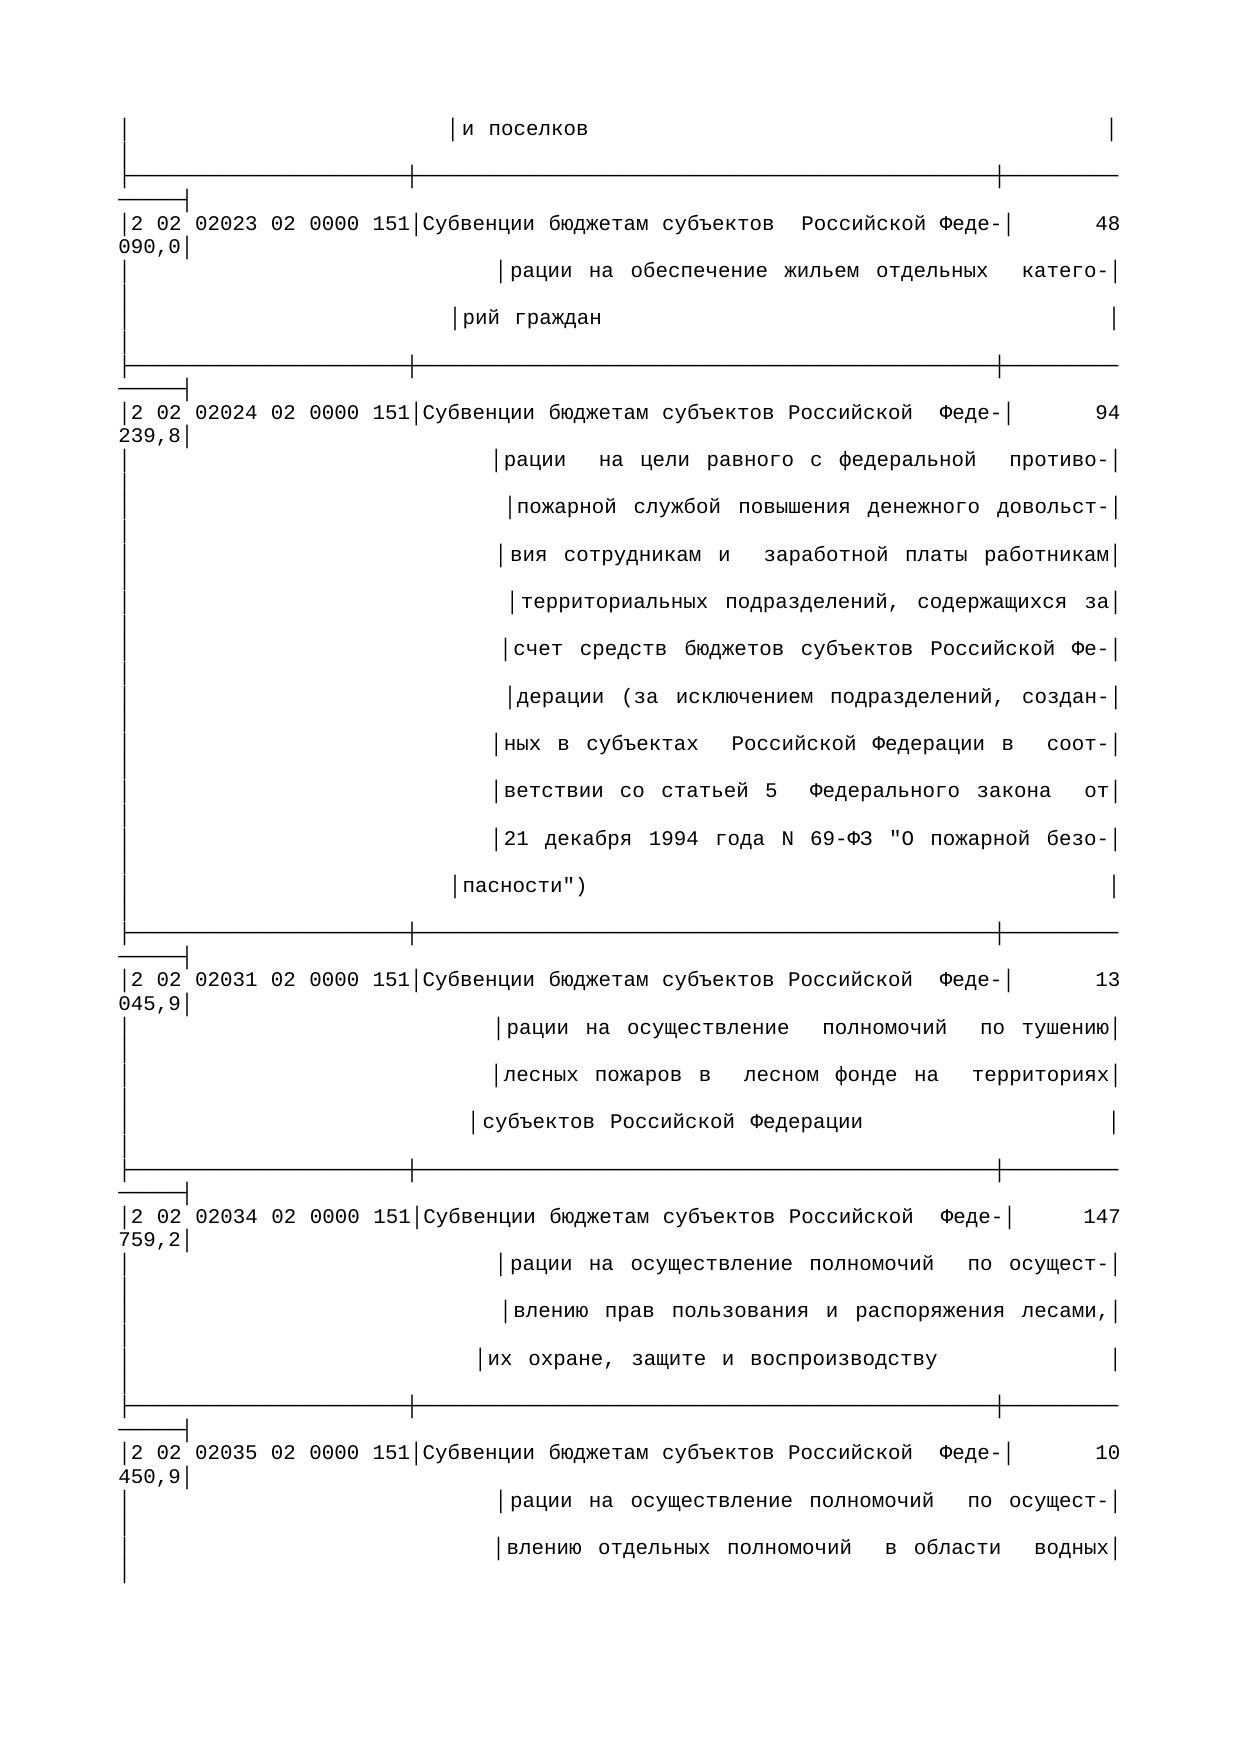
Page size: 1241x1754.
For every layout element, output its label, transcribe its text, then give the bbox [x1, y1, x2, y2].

text │2 02 02023 02 0000 151│Субвенции бюджетам субъектов Российской Феде-│ 48 090,0│ [118, 213, 1122, 260]
text │ │21 декабря 1994 года N 69-ФЗ "О пожарной безо-│ │ [118, 827, 1122, 875]
text ├──────────────────────┼──────────────────────────────────────────────┼──────────────┤ [118, 165, 1122, 213]
text ├──────────────────────┼──────────────────────────────────────────────┼──────────────┤ [118, 1395, 1122, 1442]
text │ │вия сотрудникам и заработной платы работникам│ │ [118, 544, 1122, 591]
text │ │ных в субъектах Российской Федерации в соот-│ │ [118, 733, 1122, 780]
text │ │рий граждан │ │ [118, 307, 1122, 354]
text │ │влению прав пользования и распоряжения лесами,│ │ [118, 1300, 1122, 1348]
text ├──────────────────────┼──────────────────────────────────────────────┼──────────────┤ [118, 922, 1122, 969]
text │2 02 02034 02 0000 151│Субвенции бюджетам субъектов Российской Феде-│ 147 759,2│ [118, 1206, 1122, 1253]
text │ │их охране, защите и воспроизводству │ │ [118, 1348, 1122, 1395]
text │ │пасности") │ │ [118, 875, 1122, 922]
text │2 02 02035 02 0000 151│Субвенции бюджетам субъектов Российской Феде-│ 10 450,9│ [118, 1442, 1122, 1489]
text │ │рации на осуществление полномочий по тушению│ │ [118, 1017, 1122, 1064]
text │ │рации на осуществление полномочий по осущест-│ │ [118, 1489, 1122, 1537]
text │ │и поселков │ │ [118, 118, 1122, 165]
text │2 02 02031 02 0000 151│Субвенции бюджетам субъектов Российской Феде-│ 13 045,9│ [118, 969, 1122, 1017]
text │ │лесных пожаров в лесном фонде на территориях│ │ [118, 1064, 1122, 1111]
text │ │рации на обеспечение жильем отдельных катего-│ │ [118, 260, 1122, 307]
text │ │рации на цели равного с федеральной противо-│ │ [118, 449, 1122, 496]
text │ │счет средств бюджетов субъектов Российской Фе-│ │ [118, 638, 1122, 686]
text │ │территориальных подразделений, содержащихся за│ │ [118, 591, 1122, 638]
text │ │рации на осуществление полномочий по осущест-│ │ [118, 1253, 1122, 1300]
text │ │пожарной службой повышения денежного довольст-│ │ [118, 496, 1122, 544]
text │ │дерации (за исключением подразделений, создан-│ │ [118, 686, 1122, 733]
text │2 02 02024 02 0000 151│Субвенции бюджетам субъектов Российской Феде-│ 94 239,8│ [118, 402, 1122, 449]
text ├──────────────────────┼──────────────────────────────────────────────┼──────────────┤ [118, 354, 1122, 402]
text ├──────────────────────┼──────────────────────────────────────────────┼──────────────┤ [118, 1158, 1122, 1206]
text │ │ветствии со статьей 5 Федерального закона от│ │ [118, 780, 1122, 827]
text │ │влению отдельных полномочий в области водных│ │ [118, 1537, 1122, 1584]
text │ │субъектов Российской Федерации │ │ [118, 1111, 1122, 1158]
